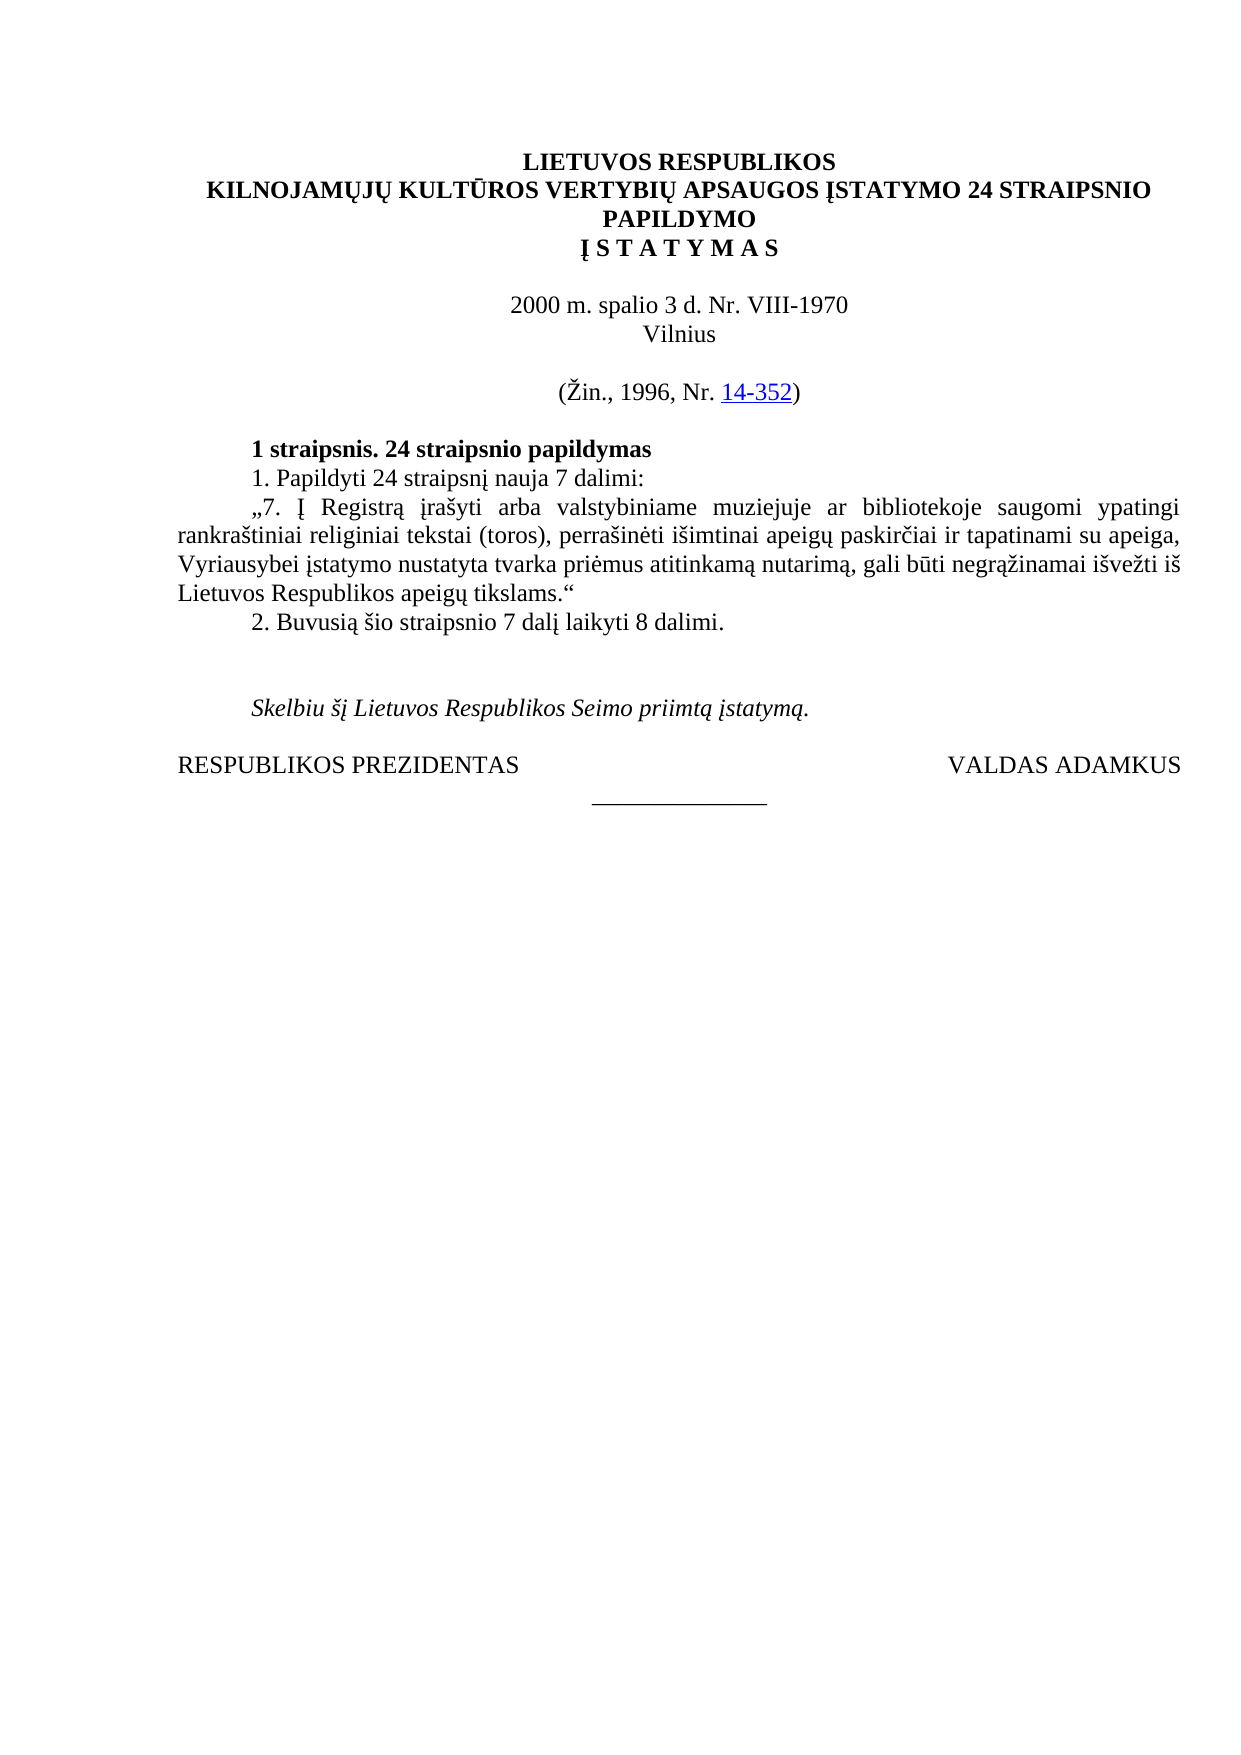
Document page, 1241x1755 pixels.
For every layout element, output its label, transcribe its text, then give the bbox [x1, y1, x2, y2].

text „7. Į Registrą įrašyti arba valstybiniame muziejuje ar bibliotekoje saugomi ypatingi rankraštiniai religiniai tekstai (toros), perrašinėti išimtinai apeigų paskirčiai ir tapatinami su apeiga, Vyriausybei įstatymo nustatyta tvarka priėmus atitinkamą nutarimą, gali būti negrąžinamai išvežti iš Lietuvos Respublikos apeigų tikslams.“ [177, 492, 1181, 607]
text ______________ [177, 779, 1181, 808]
text Vilnius [177, 319, 1181, 348]
text 2000 m. spalio 3 d. Nr. VIII-1970 [177, 291, 1181, 319]
text 2. Buvusią šio straipsnio 7 dalį laikyti 8 dalimi. [177, 607, 1181, 636]
text RESPUBLIKOS PREZIDENTAS VALDAS ADAMKUS [177, 751, 1181, 779]
text Skelbiu šį Lietuvos Respublikos Seimo priimtą įstatymą. [177, 693, 1181, 722]
text Į S T A T Y M A S [177, 233, 1181, 262]
text LIETUVOS RESPUBLIKOS [177, 147, 1181, 176]
text KILNOJAMŲJŲ KULTŪROS VERTYBIŲ APSAUGOS ĮSTATYMO 24 STRAIPSNIO PAPILDYMO [177, 176, 1181, 233]
text 1 straipsnis. 24 straipsnio papildymas [177, 434, 1181, 463]
text (Žin., 1996, Nr. 14-352) [177, 377, 1181, 406]
text 1. Papildyti 24 straipsnį nauja 7 dalimi: [177, 463, 1181, 492]
